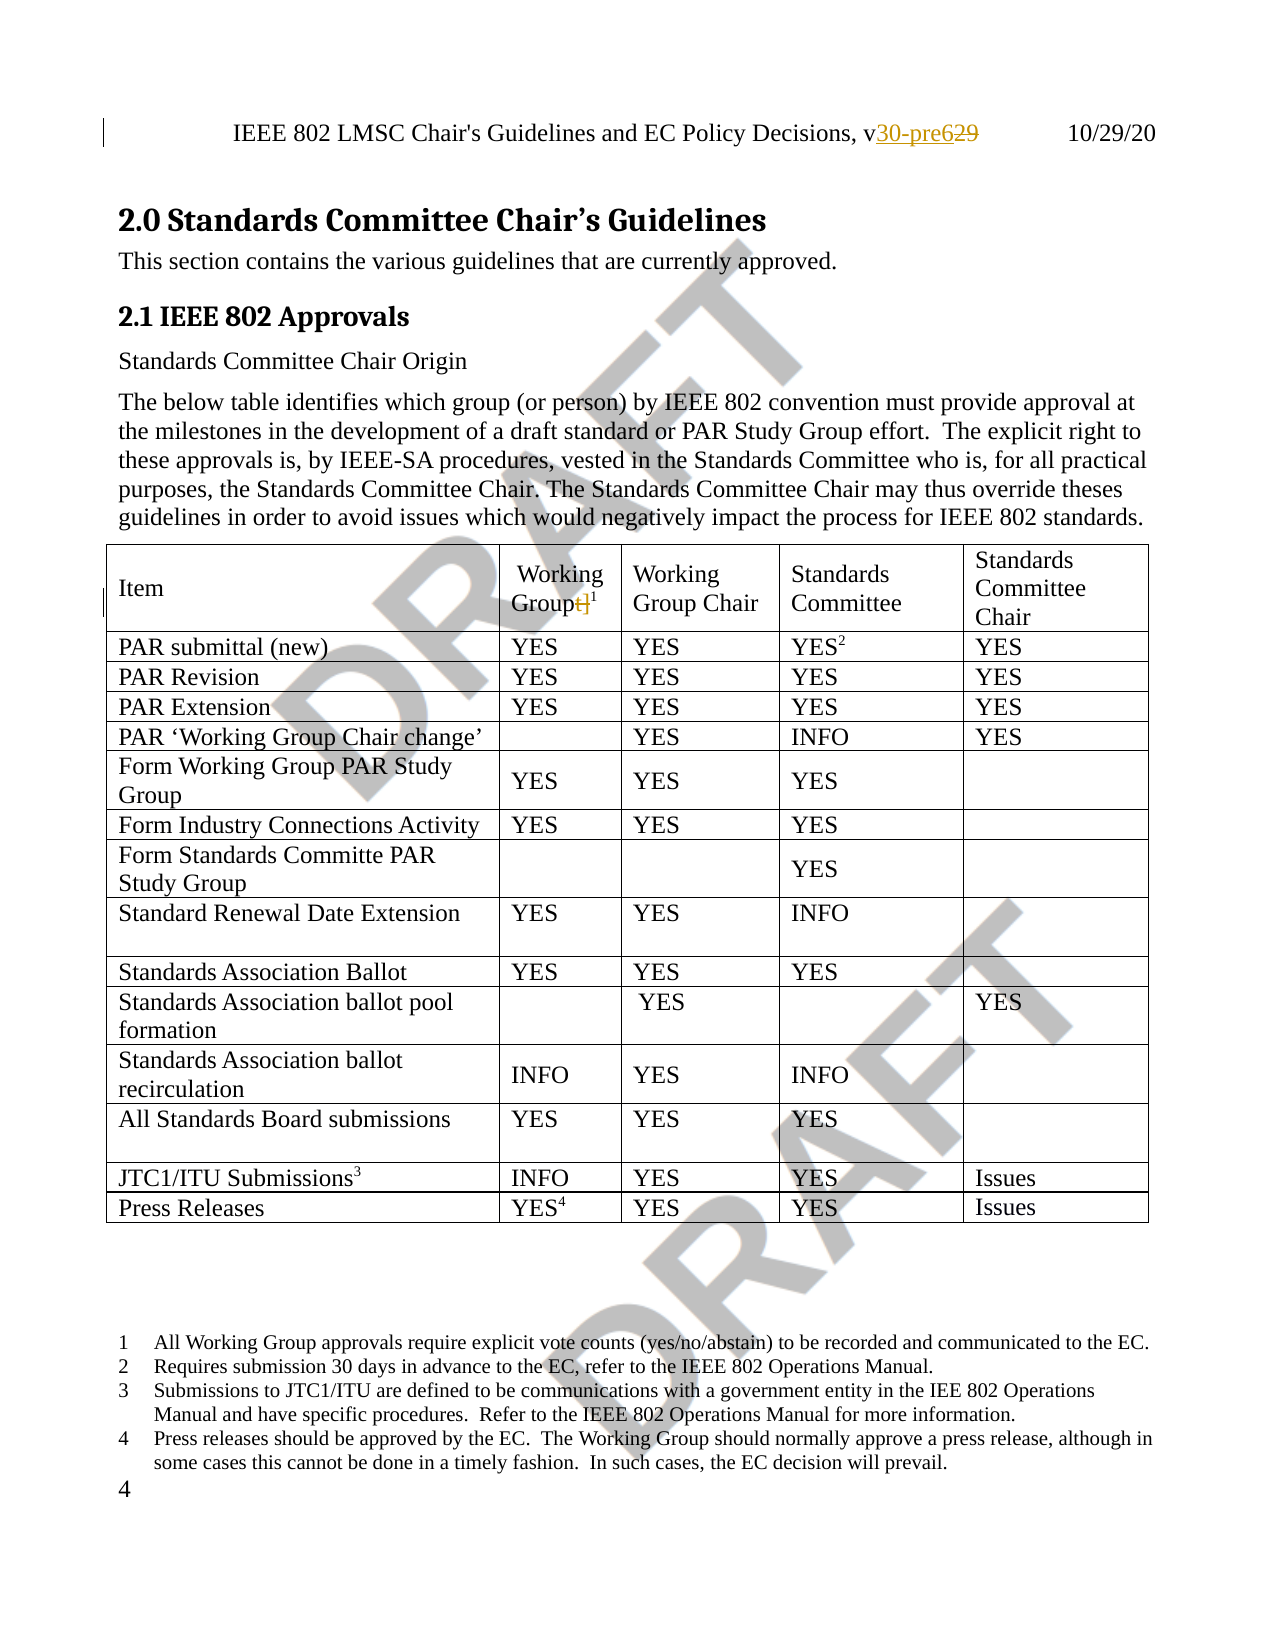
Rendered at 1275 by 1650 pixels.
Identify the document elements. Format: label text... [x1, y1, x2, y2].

table_cell [500, 722, 621, 750]
table_cell YES [500, 692, 621, 721]
table_cell YES [964, 722, 1148, 750]
table_cell PAR Extension [107, 692, 499, 721]
table_cell YES [780, 1104, 963, 1162]
table_cell Standard Renewal Date Extension [107, 898, 499, 956]
table_cell Form Working Group PAR Study Group [107, 751, 499, 809]
table_cell YES [500, 1104, 621, 1162]
table_cell Standards Association ballot pool formation [107, 987, 499, 1044]
table_cell YES [964, 662, 1148, 691]
table_header Working Group [500, 545, 621, 631]
picture [0, 0, 1275, 1650]
table_cell YES [964, 692, 1148, 721]
table_cell [964, 957, 1148, 986]
table_cell INFO [500, 1163, 621, 1191]
table_cell PAR Revision [107, 662, 499, 691]
table_cell INFO [780, 1045, 963, 1103]
table_cell YES [622, 632, 779, 661]
table_cell YES [622, 1045, 779, 1103]
table_cell [780, 987, 963, 1044]
table_cell YES [500, 751, 621, 809]
table_cell YES [500, 898, 621, 956]
table_cell All Standards Board submissions [107, 1104, 499, 1162]
table_cell YES [500, 810, 621, 839]
table_cell Standards Association ballot recirculation [107, 1045, 499, 1103]
table_cell [500, 840, 621, 897]
table_cell Issues [964, 1193, 1148, 1222]
table_cell YES [780, 840, 963, 897]
table_cell YES [622, 1193, 779, 1222]
table_cell YES [780, 662, 963, 691]
table_cell [964, 1104, 1148, 1162]
table_cell Form Standards Committe PAR Study Group [107, 840, 499, 897]
table_cell [964, 1045, 1148, 1103]
text Standards Committee Chair Origin [118, 346, 1157, 375]
table_cell YES [964, 987, 1148, 1044]
table_cell YES [780, 1193, 963, 1222]
table_cell [622, 840, 779, 897]
table_cell YES [500, 632, 621, 661]
table_cell YES [622, 1104, 779, 1162]
table_cell YES [622, 722, 779, 750]
subtitle IEEE 802 Approvals [118, 300, 1157, 334]
table_cell INFO [780, 722, 963, 750]
table_cell [964, 751, 1148, 809]
table_cell YES [964, 632, 1148, 661]
table_cell YES [622, 810, 779, 839]
table_cell YES [500, 662, 621, 691]
table_header Working Group Chair [622, 545, 779, 631]
table_cell INFO [780, 898, 963, 956]
table_cell YES [780, 692, 963, 721]
table_cell Standards Association Ballot [107, 957, 499, 986]
table_cell Form Industry Connections Activity [107, 810, 499, 839]
table_cell PAR submittal (new) [107, 632, 499, 661]
table_cell INFO [500, 1045, 621, 1103]
table_cell YES [622, 662, 779, 691]
table_cell YES [622, 898, 779, 956]
table_cell YES [500, 957, 621, 986]
table_cell [500, 987, 621, 1044]
table_cell YES [622, 751, 779, 809]
table_cell YES [780, 632, 963, 661]
table_cell [964, 840, 1148, 897]
table_cell YES [780, 957, 963, 986]
table_cell YES [780, 1163, 963, 1191]
table_cell Issues [964, 1163, 1148, 1191]
table_cell YES [622, 692, 779, 721]
table_cell YES [622, 987, 779, 1044]
table_cell YES [780, 810, 963, 839]
table_cell YES [500, 1193, 621, 1222]
table_cell JTC1/ITU Submissions [107, 1163, 499, 1191]
table_cell [964, 810, 1148, 839]
text This section contains the various guidelines that are currently approved. [118, 246, 1157, 275]
table_cell [964, 898, 1148, 956]
table_header Standards Committee Chair [964, 545, 1148, 631]
table_header Standards Committee [780, 545, 963, 631]
text The below table identifies which group (or person) by IEEE 802 convention must provide approval at the milestones in the development of a draft standard or PAR Study Group effort. The explicit right to these approvals is, by IEEE-SA procedures, vested in the Standards Committee who is, for all practical purposes, the Standards Committee Chair. The Standards Committee Chair may thus override theses guidelines in order to avoid issues which would negatively impact the process for IEEE 802 standards. [118, 387, 1157, 531]
subtitle Standards Committee Chair’s Guidelines [118, 202, 1157, 240]
table_cell YES [780, 751, 963, 809]
table_header Item [107, 545, 499, 631]
table_cell Press Releases [107, 1193, 499, 1222]
table_cell YES [622, 1163, 779, 1191]
table_cell YES [622, 957, 779, 986]
table_cell PAR ‘Working Group Chair change’ [107, 722, 499, 750]
